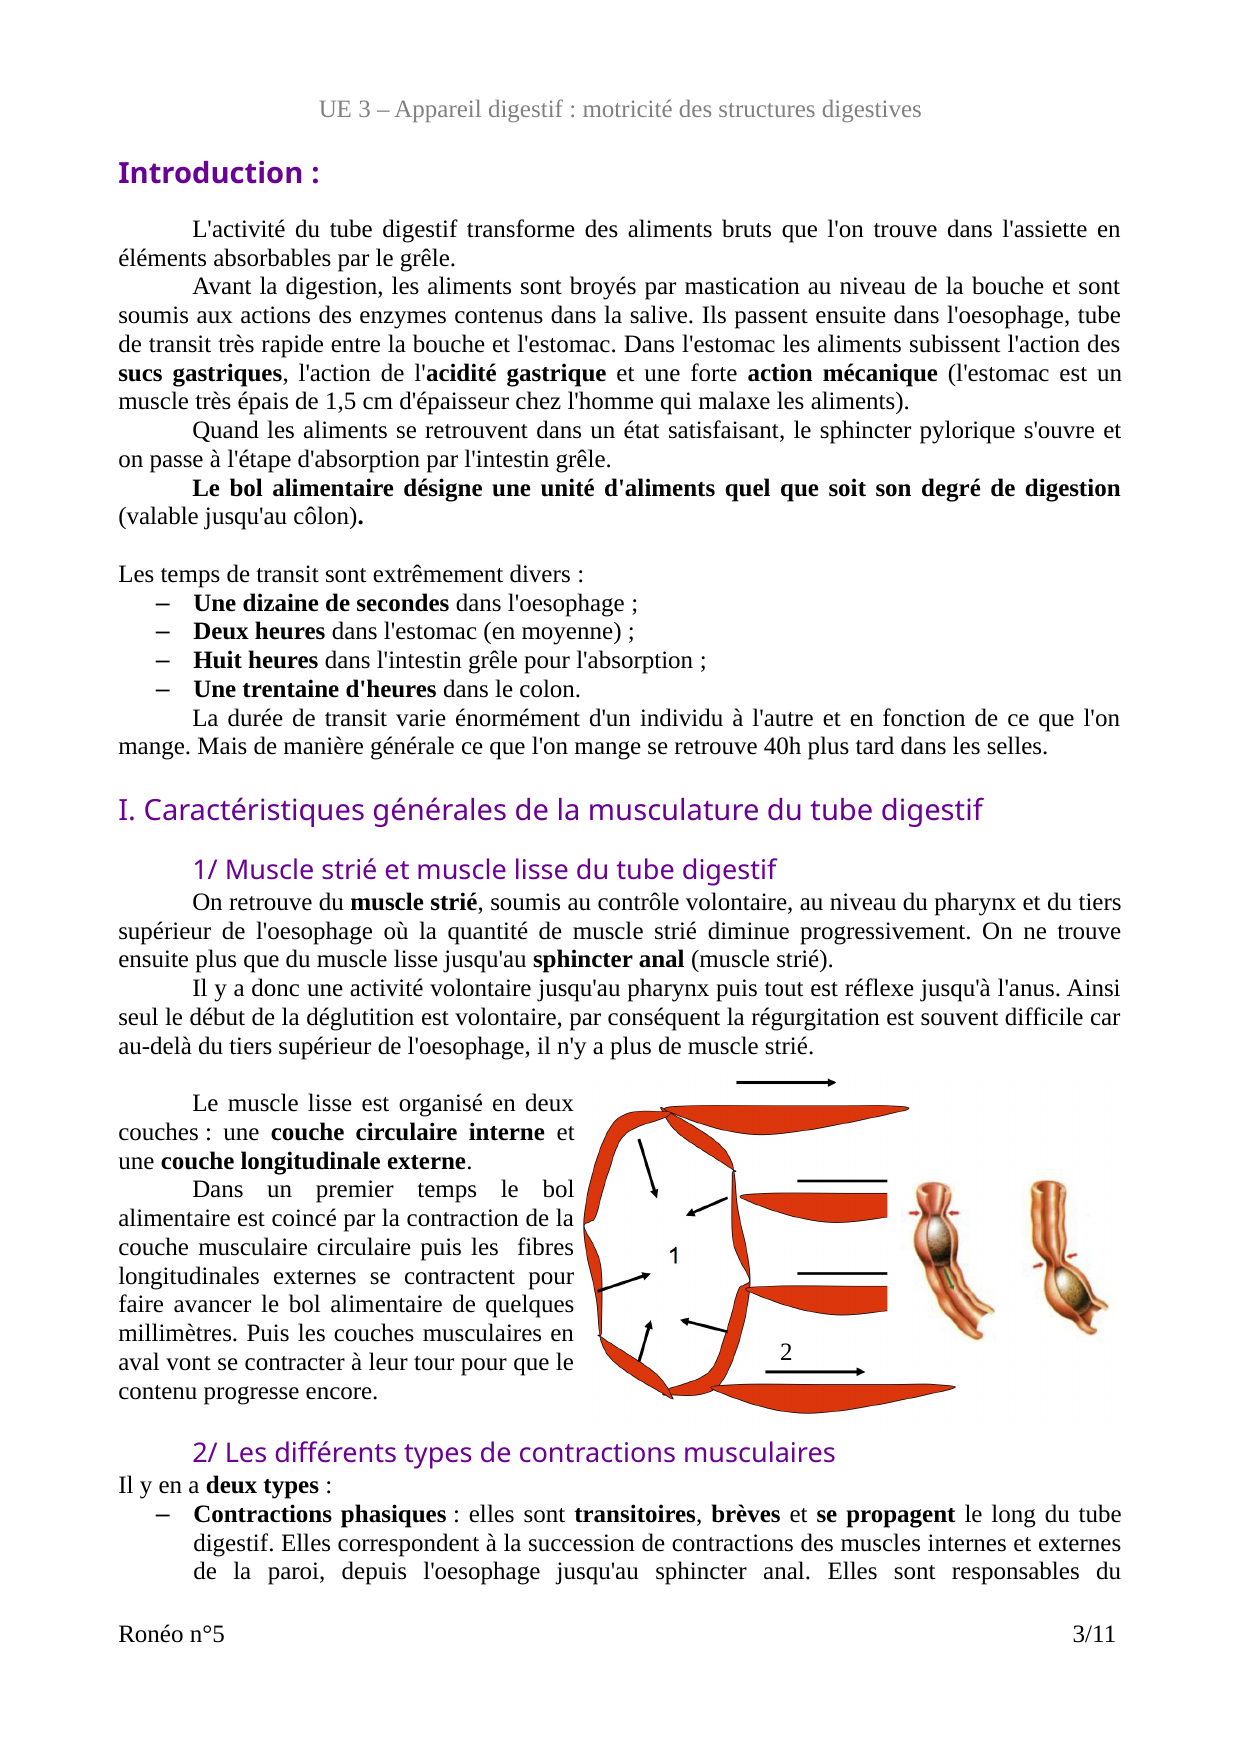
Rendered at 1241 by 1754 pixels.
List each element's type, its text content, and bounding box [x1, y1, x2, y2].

text Quand les aliments se retrouvent dans un état satisfaisant, le sphincter pylorique s'ouvre et on passe à l'étape d'absorption par l'intestin grêle. [118, 415, 1122, 473]
list Deux heures dans l'estomac (en moyenne) ; [156, 616, 1122, 645]
text On retrouve du muscle strié, soumis au contrôle volontaire, au niveau du pharynx et du tiers supérieur de l'oesophage où la quantité de muscle strié diminue progressivement. On ne trouve ensuite plus que du muscle lisse jusqu'au sphincter anal (muscle strié). [118, 887, 1122, 973]
text Avant la digestion, les aliments sont broyés par mastication au niveau de la bouche et sont soumis aux actions des enzymes contenus dans la salive. Ils passent ensuite dans l'oesophage, tube de transit très rapide entre la bouche et l'estomac. Dans l'estomac les aliments subissent l'action des sucs gastriques, l'action de l'acidité gastrique et une forte action mécanique (l'estomac est un muscle très épais de 1,5 cm d'épaisseur chez l'homme qui malaxe les aliments). [118, 271, 1122, 415]
list Contractions phasiques : elles sont transitoires, brèves et se propagent le long du tube digestif. Elles correspondent à la succession de contractions des muscles internes et externes de la paroi, depuis l'oesophage jusqu'au sphincter anal. Elles sont responsables du [156, 1499, 1122, 1585]
text Les temps de transit sont extrêmement divers : [118, 559, 1122, 588]
picture [574, 1074, 1117, 1430]
text L'activité du tube digestif transforme des aliments bruts que l'on trouve dans l'assiette en éléments absorbables par le grêle. [118, 214, 1122, 271]
text Le muscle lisse est organisé en deux couches : une couche circulaire interne et une couche longitudinale externe. [118, 1088, 574, 1174]
text 2/ Les différents types de contractions musculaires [118, 1433, 1122, 1470]
text Il y en a deux types : [118, 1470, 1122, 1499]
list Huit heures dans l'intestin grêle pour l'absorption ; [156, 645, 1122, 674]
text La durée de transit varie énormément d'un individu à l'autre et en fonction de ce que l'on mange. Mais de manière générale ce que l'on mange se retrouve 40h plus tard dans les selles. [118, 703, 1122, 760]
list Une trentaine d'heures dans le colon. [156, 674, 1122, 703]
text Le bol alimentaire désigne une unité d'aliments quel que soit son degré de digestion (valable jusqu'au côlon). [118, 473, 1122, 530]
text Il y a donc une activité volontaire jusqu'au pharynx puis tout est réflexe jusqu'à l'anus. Ainsi seul le début de la déglutition est volontaire, par conséquent la régurgitation est souvent difficile car au-delà du tiers supérieur de l'oesophage, il n'y a plus de muscle strié. [118, 973, 1122, 1059]
text 1/ Muscle strié et muscle lisse du tube digestif [118, 850, 1122, 887]
text Dans un premier temps le bol alimentaire est coincé par la contraction de la couche musculaire circulaire puis les fibres longitudinales externes se contractent pour faire avancer le bol alimentaire de quelques millimètres. Puis les couches musculaires en aval vont se contracter à leur tour pour que le contenu progresse encore. [118, 1174, 574, 1404]
list Une dizaine de secondes dans l'oesophage ; [156, 588, 1122, 616]
text Introduction : [118, 153, 1122, 192]
text I. Caractéristiques générales de la musculature du tube digestif [118, 789, 1122, 829]
